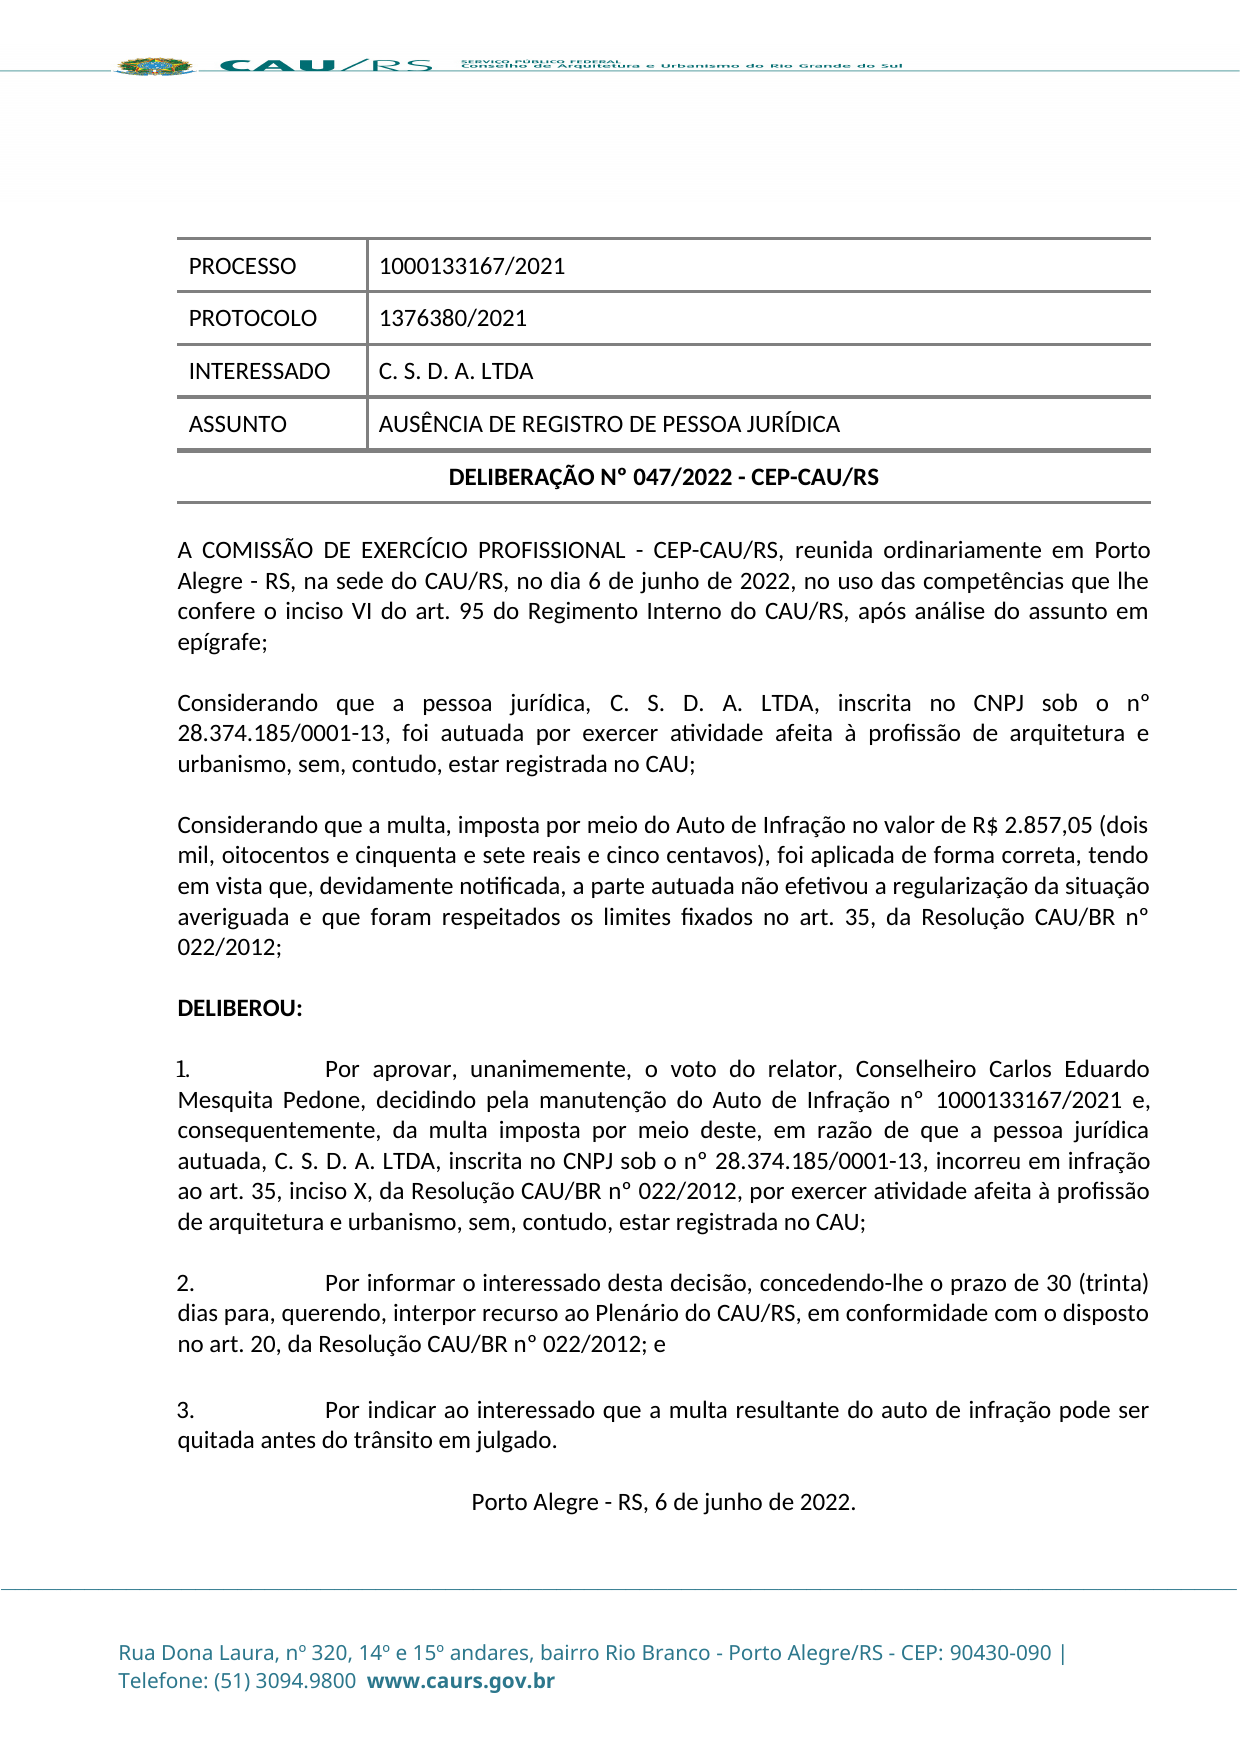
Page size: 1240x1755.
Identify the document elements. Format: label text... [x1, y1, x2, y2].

table_cell INTERESSADO [177, 346, 366, 395]
table_header PROCESSO [177, 240, 366, 290]
list Por aprovar, unanimemente, o voto do relator, Conselheiro Carlos Eduardo Mesquita Pedone, decidindo pela manutenção do Auto de Infração nº 1000133167/2021 e, consequentemente, da multa imposta por meio deste, em razão de que a pessoa jurídica autuada, C. S. D. A. LTDA, inscrita no CNPJ sob o nº 28.374.185/0001-13, incorreu em infração ao art. 35, inciso X, da Resolução CAU/BR nº 022/2012, por exercer atividade afeita à profissão de arquitetura e urbanismo, sem, contudo, estar registrada no CAU; [176, 1053, 1151, 1236]
table_header 1000133167/2021 [369, 240, 1151, 290]
table_cell ASSUNTO [177, 399, 366, 448]
text A COMISSÃO DE EXERCÍCIO PROFISSIONAL - CEP-CAU/RS, reunida ordinariamente em Porto Alegre - RS, na sede do CAU/RS, no dia 6 de junho de 2022, no uso das competências que lhe confere o inciso VI do art. 95 do Regimento Interno do CAU/RS, após análise do assunto em epígrafe; [177, 534, 1151, 657]
text Considerando que a pessoa jurídica, C. S. D. A. LTDA, inscrita no CNPJ sob o nº 28.374.185/0001-13, foi autuada por exercer atividade afeita à profissão de arquitetura e urbanismo, sem, contudo, estar registrada no CAU; [177, 687, 1151, 779]
table_cell AUSÊNCIA DE REGISTRO DE PESSOA JURÍDICA [369, 399, 1151, 448]
table_cell DELIBERAÇÃO Nº 047/2022 - CEP-CAU/RS [177, 453, 1151, 501]
list Por indicar ao interessado que a multa resultante do auto de infração pode ser quitada antes do trânsito em julgado. [176, 1394, 1151, 1455]
text Considerando que a multa, imposta por meio do Auto de Infração no valor de R$ 2.857,05 (dois mil, oitocentos e cinquenta e sete reais e cinco centavos), foi aplicada de forma correta, tendo em vista que, devidamente notificada, a parte autuada não efetivou a regularização da situação averiguada e que foram respeitados os limites fixados no art. 35, da Resolução CAU/BR nº 022/2012; [177, 809, 1151, 962]
table_cell PROTOCOLO [177, 293, 366, 343]
text DELIBEROU: [177, 992, 1151, 1023]
text Porto Alegre - RS, 6 de junho de 2022. [177, 1486, 1151, 1516]
table_cell 1376380/2021 [369, 293, 1151, 343]
table_cell C. S. D. A. LTDA [369, 346, 1151, 395]
list Por informar o interessado desta decisão, concedendo-lhe o prazo de 30 (trinta) dias para, querendo, interpor recurso ao Plenário do CAU/RS, em conformidade com o disposto no art. 20, da Resolução CAU/BR nº 022/2012; e [176, 1267, 1151, 1358]
